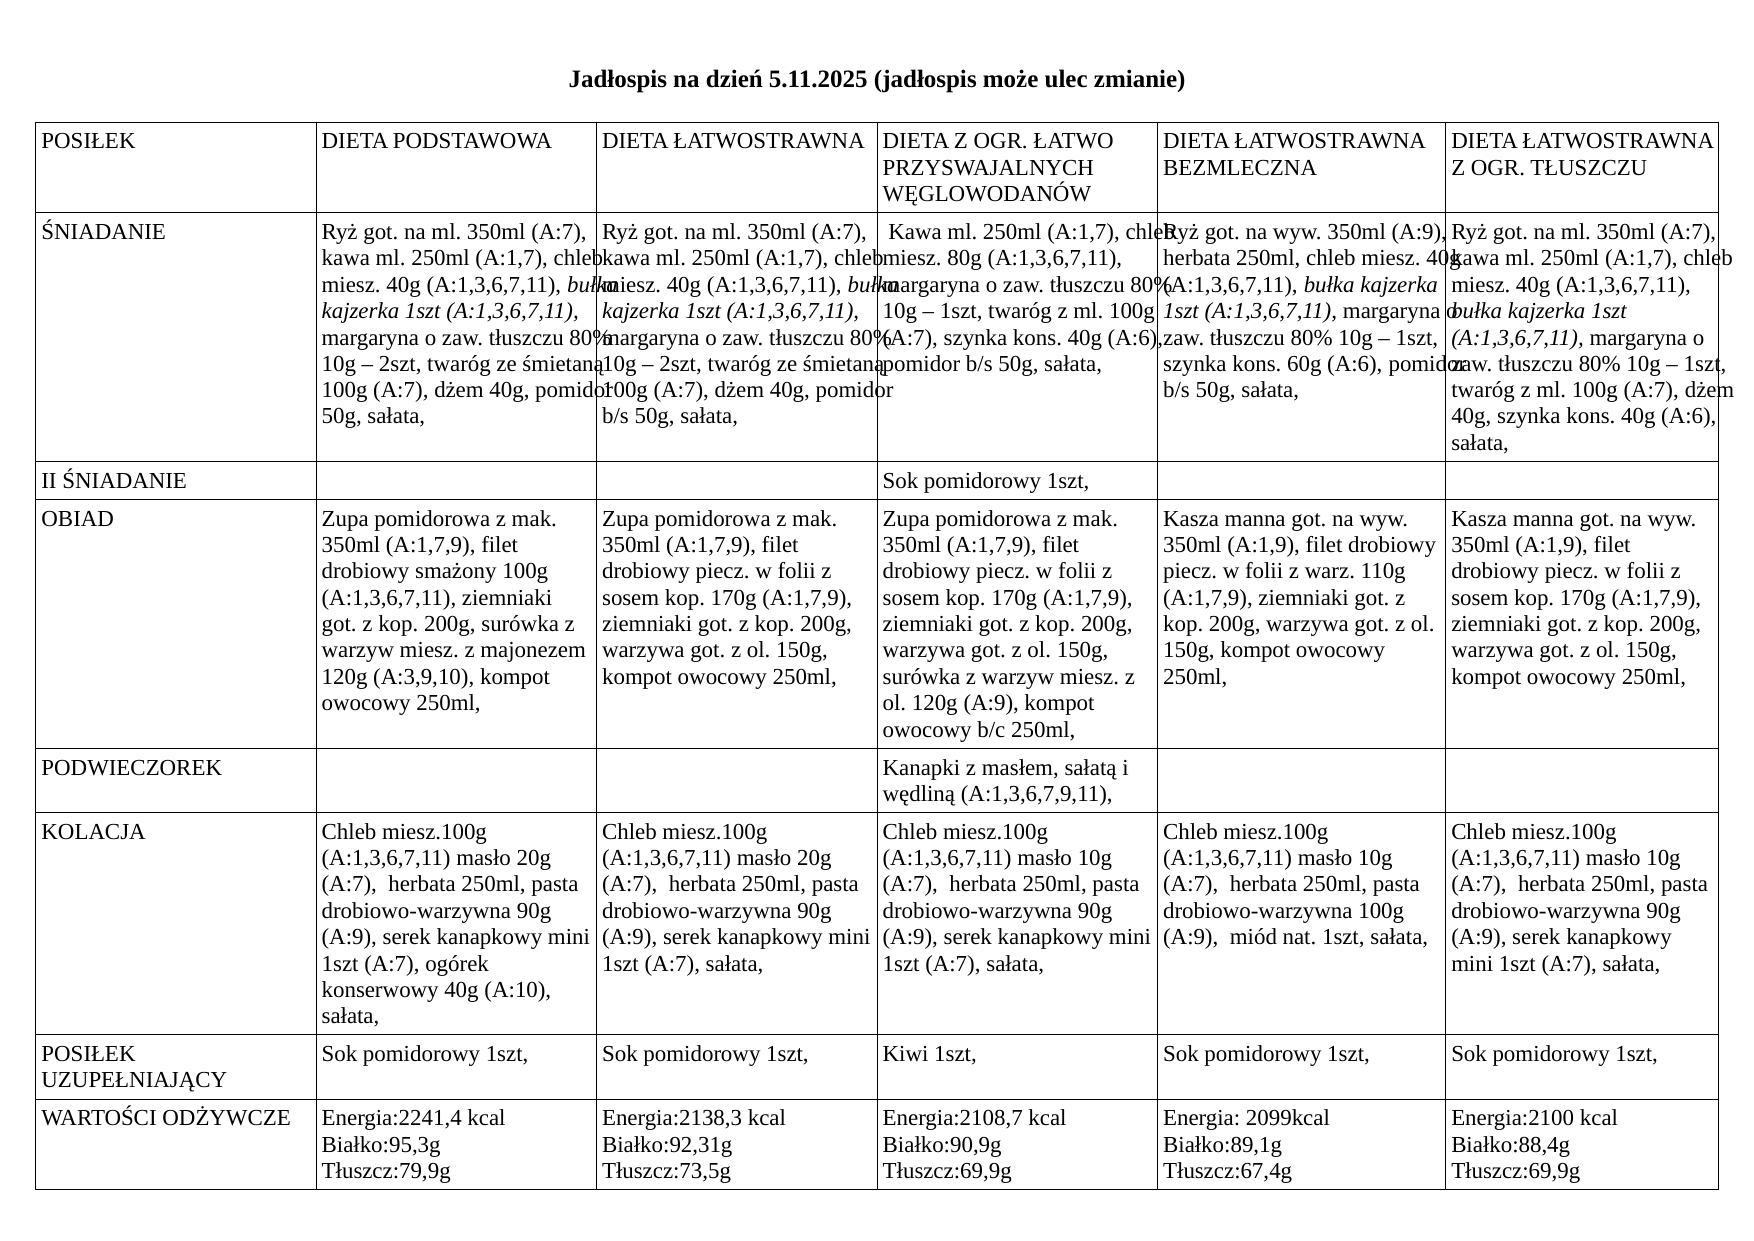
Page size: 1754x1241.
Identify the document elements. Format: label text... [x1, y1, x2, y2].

table_cell Kasza manna got. na wyw. 350ml (A:1,9), filet drobiowy piecz. w folii z warz. 110g (A:1,7,9), ziemniaki got. z kop. 200g, warzywa got. z ol. 150g, kompot owocowy 250ml, [1158, 500, 1445, 748]
table_cell Sok pomidorowy 1szt, [1158, 1035, 1445, 1099]
table_cell Zupa pomidorowa z mak. 350ml (A:1,7,9), filet drobiowy piecz. w folii z sosem kop. 170g (A:1,7,9), ziemniaki got. z kop. 200g, warzywa got. z ol. 150g, surówka z warzyw miesz. z ol. 120g (A:9), kompot owocowy b​/c 250ml, [878, 500, 1157, 748]
table_cell Energia:2100 kcal Białko:88,4g Tłuszcz:69,9g [1446, 1100, 1718, 1189]
table_cell Zupa pomidorowa z mak. 350ml (A:1,7,9), filet drobiowy piecz. w folii z sosem kop. 170g (A:1,7,9), ziemniaki got. z kop. 200g, warzywa got. z ol. 150g, kompot owocowy 250ml, [597, 500, 877, 748]
table_cell Chleb miesz.100g (A:1,3,6,7,11) masło 20g (A:7), herbata 250ml, pasta drobiowo-warzywna 90g (A:9), serek kanapkowy mini 1szt (A:7), sałata, [597, 813, 877, 1034]
table_cell Chleb miesz.100g (A:1,3,6,7,11) masło 10g (A:7), herbata 250ml, pasta drobiowo-warzywna 90g (A:9), serek kanapkowy mini 1szt (A:7), sałata, [1446, 813, 1718, 1034]
table_cell Sok pomidorowy 1szt, [597, 1035, 877, 1099]
table_cell Sok pomidorowy 1szt, [1446, 1035, 1718, 1099]
table_cell Ryż got. na ml. 350ml (A:7), kawa ml. 250ml (A:1,7), chleb miesz. 40g (A:1,3,6,7,11), bułka kajzerka 1szt (A:1,3,6,7,11), margaryna o zaw. tłuszczu 80% 10g – 2szt, twaróg ze śmietaną 100g (A:7), dżem 40g, pomidor b/s 50g, sałata, [597, 213, 877, 461]
table_cell [597, 462, 877, 499]
table_cell Energia:2138,3 kcal Białko:92,31g Tłuszcz:73,5g [597, 1100, 877, 1189]
table_cell Ryż got. na ml. 350ml (A:7), kawa ml. 250ml (A:1,7), chleb miesz. 40g (A:1,3,6,7,11), bułka kajzerka 1szt (A:1,3,6,7,11), margaryna o zaw. tłuszczu 80% 10g – 2szt, twaróg ze śmietaną 100g (A:7), dżem 40g, pomidor 50g, sałata, [317, 213, 596, 461]
table_cell Sok pomidorowy 1szt, [878, 462, 1157, 499]
table_cell Zupa pomidorowa z mak. 350ml (A:1,7,9), filet drobiowy smażony 100g (A:1,3,6,7,11), ziemniaki got. z kop. 200g, surówka z warzyw miesz. z majonezem 120g (A:3,9,10), kompot owocowy 250ml, [317, 500, 596, 748]
table_header DIETA Z OGR. ŁATWO PRZYSWAJALNYCH WĘGLOWODANÓW [878, 123, 1157, 212]
table_cell Kiwi 1szt, [878, 1035, 1157, 1099]
table_cell [317, 749, 596, 812]
text Jadłospis na dzień 5.11.2025 (jadłospis może ulec zmianie) [35, 64, 1718, 93]
table_cell [1158, 462, 1445, 499]
table_cell Sok pomidorowy 1szt, [317, 1035, 596, 1099]
table_cell [1446, 749, 1718, 812]
table_header DIETA PODSTAWOWA [317, 123, 596, 212]
table_cell OBIAD [36, 500, 316, 748]
table_cell Ryż got. na wyw. 350ml (A:9), herbata 250ml, chleb miesz. 40g (A:1,3,6,7,11), bułka kajzerka 1szt (A:1,3,6,7,11), margaryna o zaw. tłuszczu 80% 10g – 1szt, szynka kons. 60g (A:6), pomidor b/s 50g, sałata, [1158, 213, 1445, 461]
table_cell KOLACJA [36, 813, 316, 1034]
table_cell PODWIECZOREK [36, 749, 316, 812]
table_header DIETA ŁATWOSTRAWNA BEZMLECZNA [1158, 123, 1445, 212]
table_cell Kanapki z masłem, sałatą i wędliną (A:1,3,6,7,9,11), [878, 749, 1157, 812]
table_cell POSIŁEK UZUPEŁNIAJĄCY [36, 1035, 316, 1099]
table_cell Energia: 2099kcal Białko:89,1g Tłuszcz:67,4g [1158, 1100, 1445, 1189]
table_cell [1446, 462, 1718, 499]
table_header POSIŁEK [36, 123, 316, 212]
table_cell Energia:2241,4 kcal Białko:95,3g Tłuszcz:79,9g [317, 1100, 596, 1189]
table_cell [317, 462, 596, 499]
table_cell Energia:2108,7 kcal Białko:90,9g Tłuszcz:69,9g [878, 1100, 1157, 1189]
table_cell Chleb miesz.100g (A:1,3,6,7,11) masło 20g (A:7), herbata 250ml, pasta drobiowo-warzywna 90g (A:9), serek kanapkowy mini 1szt (A:7), ogórek konserwowy 40g (A:10), sałata, [317, 813, 596, 1034]
table_cell Kawa ml. 250ml (A:1,7), chleb miesz. 80g (A:1,3,6,7,11), margaryna o zaw. tłuszczu 80% 10g – 1szt, twaróg z ml. 100g (A:7), szynka kons. 40g (A:6), pomidor b/s 50g, sałata, [878, 213, 1157, 461]
table_header DIETA ŁATWOSTRAWNA Z OGR. TŁUSZCZU [1446, 123, 1718, 212]
table_cell Chleb miesz.100g (A:1,3,6,7,11) masło 10g (A:7), herbata 250ml, pasta drobiowo-warzywna 100g (A:9), miód nat. 1szt, sałata, [1158, 813, 1445, 1034]
table_cell ŚNIADANIE [36, 213, 316, 461]
table_cell [597, 749, 877, 812]
table_cell [1158, 749, 1445, 812]
table_header DIETA ŁATWOSTRAWNA [597, 123, 877, 212]
table_cell WARTOŚCI ODŻYWCZE [36, 1100, 316, 1189]
table_cell II ŚNIADANIE [36, 462, 316, 499]
table_cell Ryż got. na ml. 350ml (A:7), kawa ml. 250ml (A:1,7), chleb miesz. 40g (A:1,3,6,7,11), bułka kajzerka 1szt (A:1,3,6,7,11), margaryna o zaw. tłuszczu 80% 10g – 1szt, twaróg z ml. 100g (A:7), dżem 40g, szynka kons. 40g (A:6), sałata, [1446, 213, 1718, 461]
table_cell Chleb miesz.100g (A:1,3,6,7,11) masło 10g (A:7), herbata 250ml, pasta drobiowo-warzywna 90g (A:9), serek kanapkowy mini 1szt (A:7), sałata, [878, 813, 1157, 1034]
table_cell Kasza manna got. na wyw. 350ml (A:1,9), filet drobiowy piecz. w folii z sosem kop. 170g (A:1,7,9), ziemniaki got. z kop. 200g, warzywa got. z ol. 150g, kompot owocowy 250ml, [1446, 500, 1718, 748]
